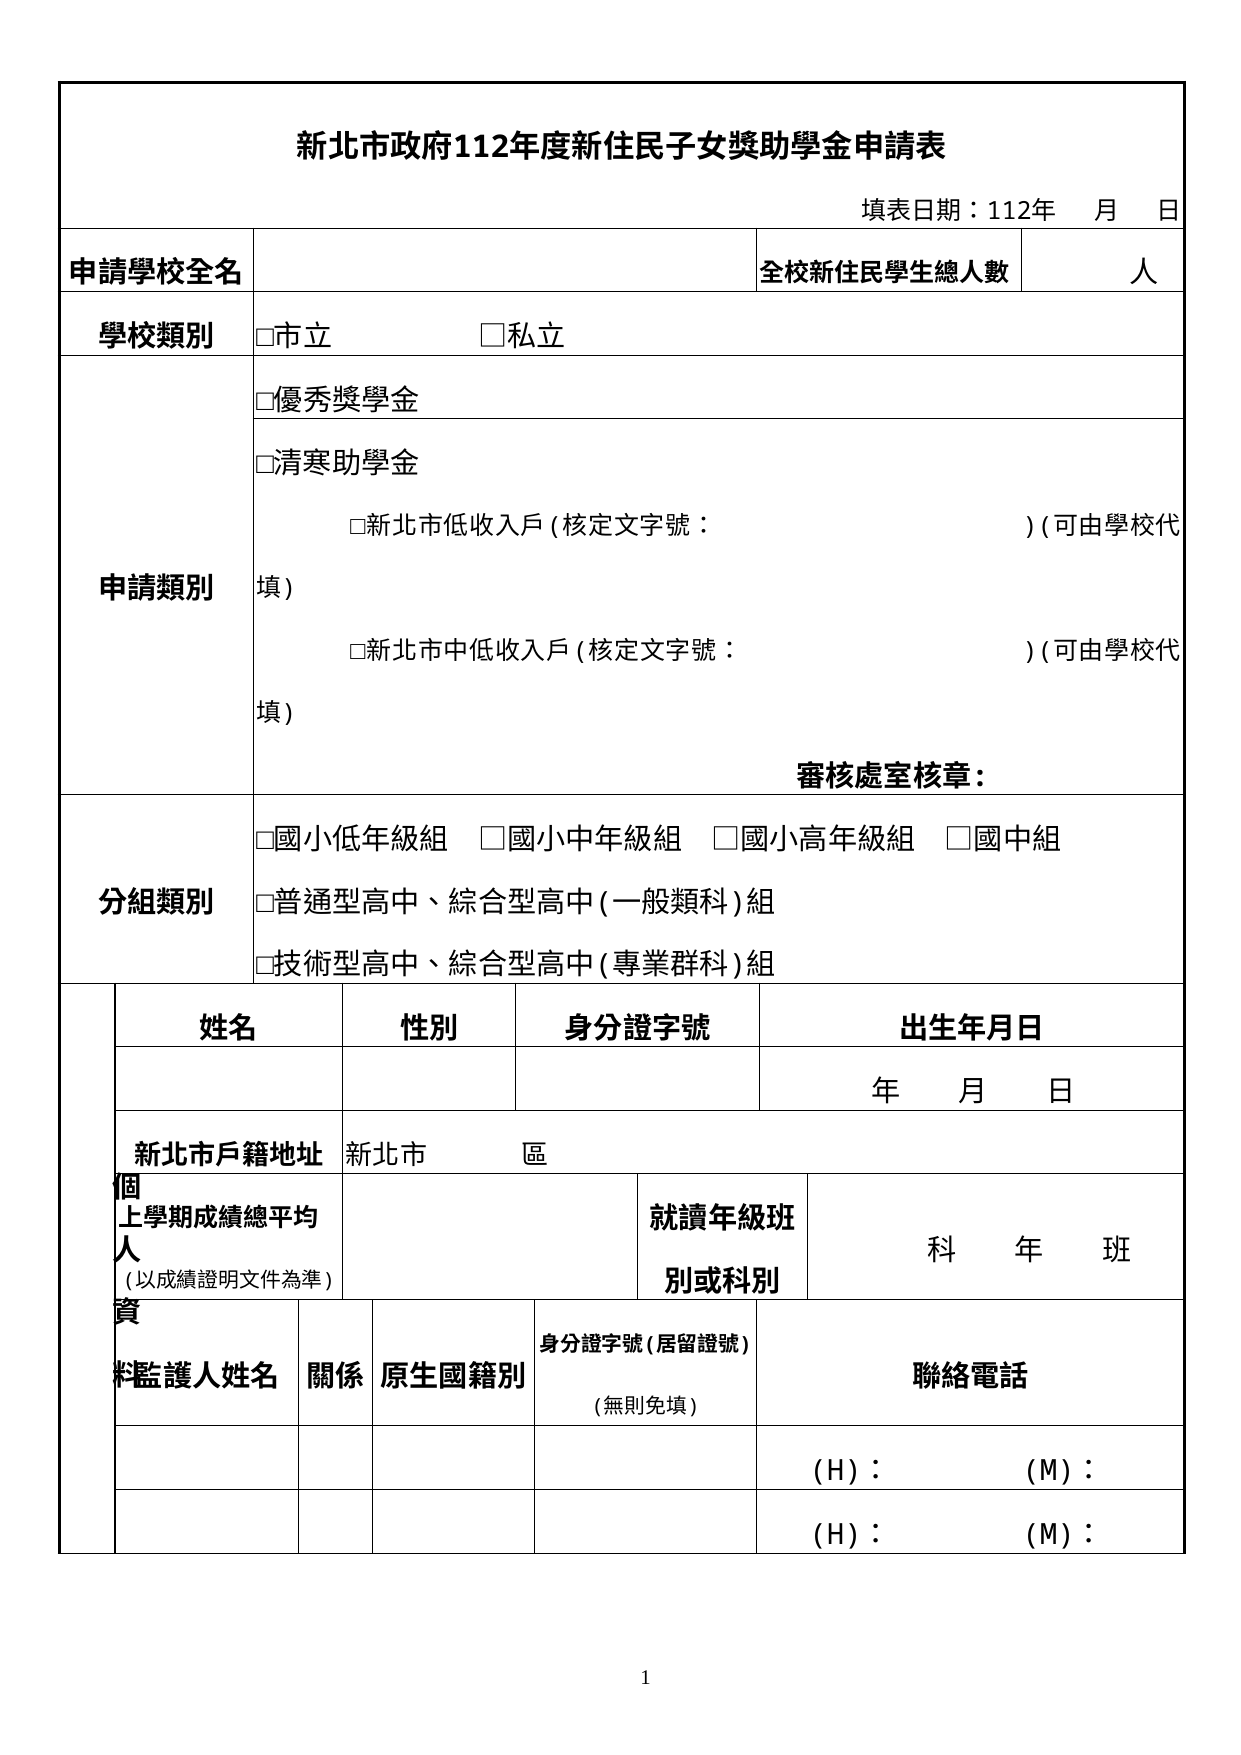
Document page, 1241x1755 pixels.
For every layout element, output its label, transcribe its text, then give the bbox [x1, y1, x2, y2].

table_cell 身分證字號(居留證號) (無則免填) [535, 1300, 756, 1425]
table_cell [116, 1047, 342, 1110]
table_cell 監護人姓名 [116, 1300, 298, 1425]
table_cell [343, 1047, 515, 1110]
table_header 新北市政府112年度新住民子女獎助學金申請表 填表日期：112年 月 日 [61, 84, 1183, 227]
table_cell 全校新住民學生總人數 [757, 229, 1021, 291]
table_cell [373, 1426, 534, 1489]
table_cell [535, 1490, 756, 1552]
table_cell 身分證字號 [516, 984, 759, 1046]
table_cell □國小低年級組 □國小中年級組 □國小高年級組 □國中組 □普通型高中、綜合型高中(一般類科)組 □技術型高中、綜合型高中(專業群科)組 [254, 795, 1183, 983]
table_cell [299, 1426, 372, 1489]
table_cell 姓名 [116, 984, 342, 1046]
table_cell (H)： (M)： [757, 1490, 1183, 1552]
table_cell 新北市 區 [343, 1111, 1183, 1173]
table_cell □優秀獎學金 [254, 356, 1183, 418]
table_cell [116, 1426, 298, 1489]
table_cell 個 人 資 料 [61, 984, 114, 1552]
table_cell 科 年 班 [808, 1174, 1183, 1299]
table_cell [343, 1174, 637, 1299]
table_cell 新北市戶籍地址 [116, 1111, 342, 1173]
table_cell [116, 1490, 298, 1552]
table_cell 學校類別 [61, 292, 253, 354]
table_cell 上學期成績總平均 (以成績證明文件為準) [116, 1174, 342, 1299]
table_cell 聯絡電話 [757, 1300, 1183, 1425]
table_cell 申請學校全名 [61, 229, 253, 291]
table_cell [535, 1426, 756, 1489]
table_cell □清寒助學金 □新北市低收入戶(核定文字號： )(可由學校代填) □新北市中低收入戶(核定文字號： )(可由學校代填) 審核處室核章: [254, 419, 1183, 794]
table_cell 申請類別 [61, 356, 253, 794]
table_cell □市立 □私立 [254, 292, 1183, 354]
table_cell 關係 [299, 1300, 372, 1425]
table_cell [516, 1047, 759, 1110]
table_cell 年 月 日 [760, 1047, 1183, 1110]
table_cell 就讀年級班別或科別 [638, 1174, 807, 1299]
table_cell (H)： (M)： [757, 1426, 1183, 1489]
table_cell [254, 229, 756, 291]
table_cell 分組類別 [61, 795, 253, 983]
table_cell 原生國籍別 [373, 1300, 534, 1425]
table_cell [299, 1490, 372, 1552]
table_cell 性別 [343, 984, 515, 1046]
table_cell 出生年月日 [760, 984, 1183, 1046]
table_cell 人 [1022, 229, 1183, 291]
table_cell [373, 1490, 534, 1552]
